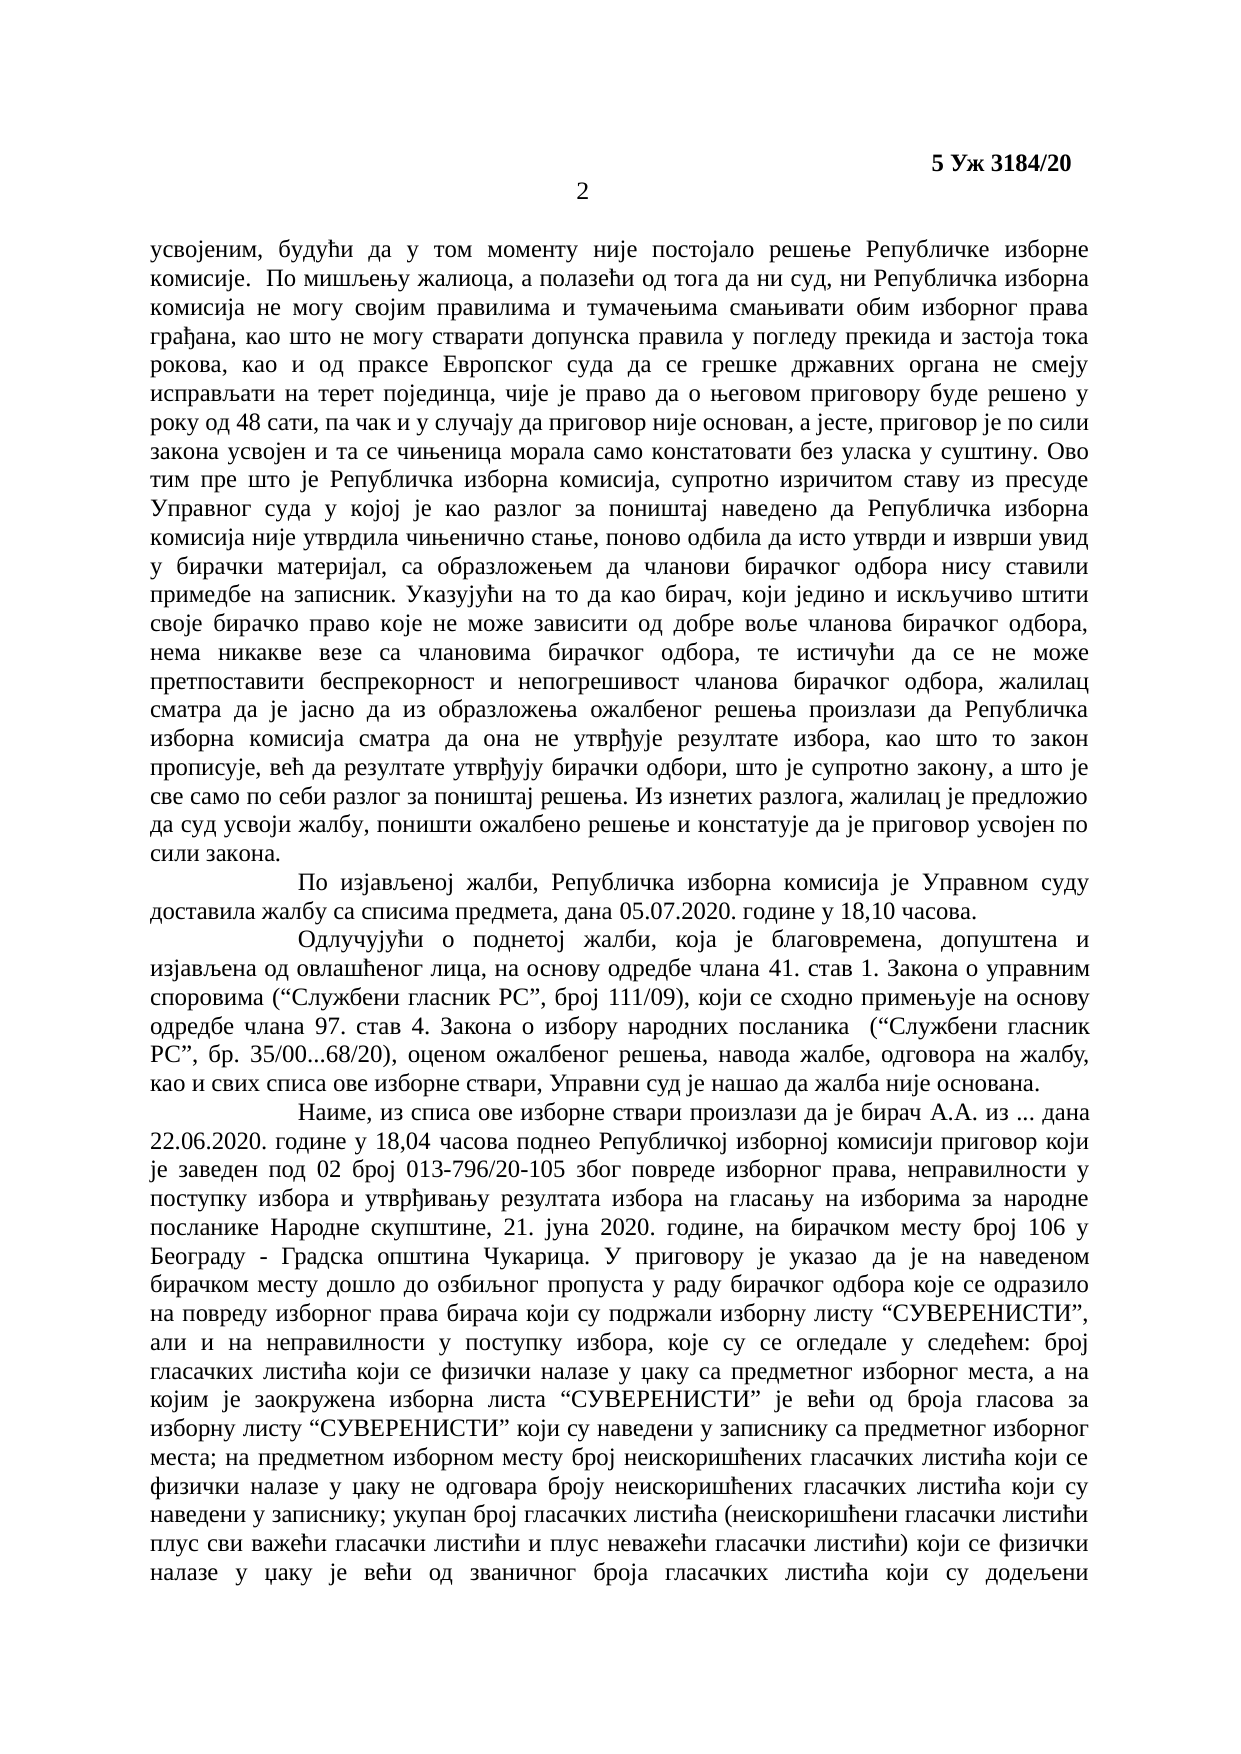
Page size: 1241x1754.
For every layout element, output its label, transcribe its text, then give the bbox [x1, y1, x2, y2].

text усвојеним, будући да у том моменту није постојало решење Републичке изборне комисије. По мишљењу жалиоца, а полазећи од тога да ни суд, ни Републичка изборна комисија не могу својим правилима и тумачењима смањивати обим изборног права грађана, као што не могу стварати допунска правила у погледу прекида и застоја тока рокова, као и од праксе Европског суда да се грешке државних органа не смеју исправљати на терет појединца, чије је право да о његовом приговору буде решено у року од 48 сати, па чак и у случају да приговор није основан, а јесте, приговор је по сили закона усвојен и та се чињеница морала само констатовати без уласка у суштину. Ово тим пре што је Републичка изборна комисија, супротно изричитом ставу из пресуде Управног суда у којој је као разлог за поништај наведено да Републичка изборна комисија није утврдила чињенично стање, поново одбила да исто утврди и изврши увид у бирачки материјал, са образложењем да чланови бирачког одбора нису ставили примедбе на записник. Указујући на то да као бирач, који једино и искључиво штити своје бирачко право које не може зависити од добре воље чланова бирачког одбора, нема никакве везе са члановима бирачког одбора, те истичући да се не може претпоставити беспрекорност и непогрешивост чланова бирачког одбора, жалилац сматра да је јасно да из образложења ожалбеног решења произлази да Републичка изборна комисија сматра да она не утврђује резултате избора, као што то закон прописује, већ да резултате утврђују бирачки одбори, што је супротно закону, а што је све само по себи разлог за поништај решења. Из изнетих разлога, жалилац је предложио да суд усвоји жалбу, поништи ожалбено решење и констатује да је приговор усвојен по сили закона. [150, 234, 1090, 867]
text Наиме, из списа ове изборне ствари произлази да је бирач А.А. из ... дана 22.06.2020. године у 18,04 часова поднео Републичкој изборној комисији приговор који је заведен под 02 број 013-796/20-105 због повреде изборног права, неправилности у поступку избора и утврђивању резултата избора на гласању на изборима за народне посланике Народне скупштине, 21. јуна 2020. године, на бирачком месту број 106 у Београду - Градска општина Чукарица. У приговору је указао да је на наведеном бирачком месту дошло до озбиљног пропуста у раду бирачког одбора које се одразило на повреду изборног права бирача који су подржали изборну листу “СУВЕРЕНИСТИ”, али и на неправилности у поступку избора, које су се огледале у следећем: број гласачких листића који се физички налазе у џаку са предметног изборног места, а на којим је заокружена изборна листа “СУВЕРЕНИСТИ” је већи од броја гласова за изборну листу “СУВЕРЕНИСТИ” који су наведени у записнику са предметног изборног места; на предметном изборном месту број неискоришћених гласачких листића који се физички налазе у џаку не одговара броју неискоришћених гласачких листића који су наведени у записнику; укупан број гласачких листића (неискоришћени гласачки листићи плус сви важећи гласачки листићи и плус неважећи гласачки листићи) који се физички налазе у џаку је већи од званичног броја гласачких листића који су додељени [150, 1097, 1090, 1586]
text Одлучујући о поднетој жалби, која је благовремена, допуштена и изјављена од овлашћеног лица, на основу одредбе члана 41. став 1. Закона о управним споровима (“Службени гласник РС”, број 111/09), који се сходно примењује на основу одредбе члана 97. став 4. Закона о избору народних посланика (“Службени гласник РС”, бр. 35/00...68/20), оценом ожалбеног решења, навода жалбе, одговора на жалбу, као и свих списа ове изборне ствари, Управни суд је нашао да жалба није основана. [150, 924, 1090, 1097]
text По изјављеној жалби, Републичка изборна комисија је Управном суду доставила жалбу са списима предмета, дана 05.07.2020. године у 18,10 часова. [150, 867, 1090, 924]
